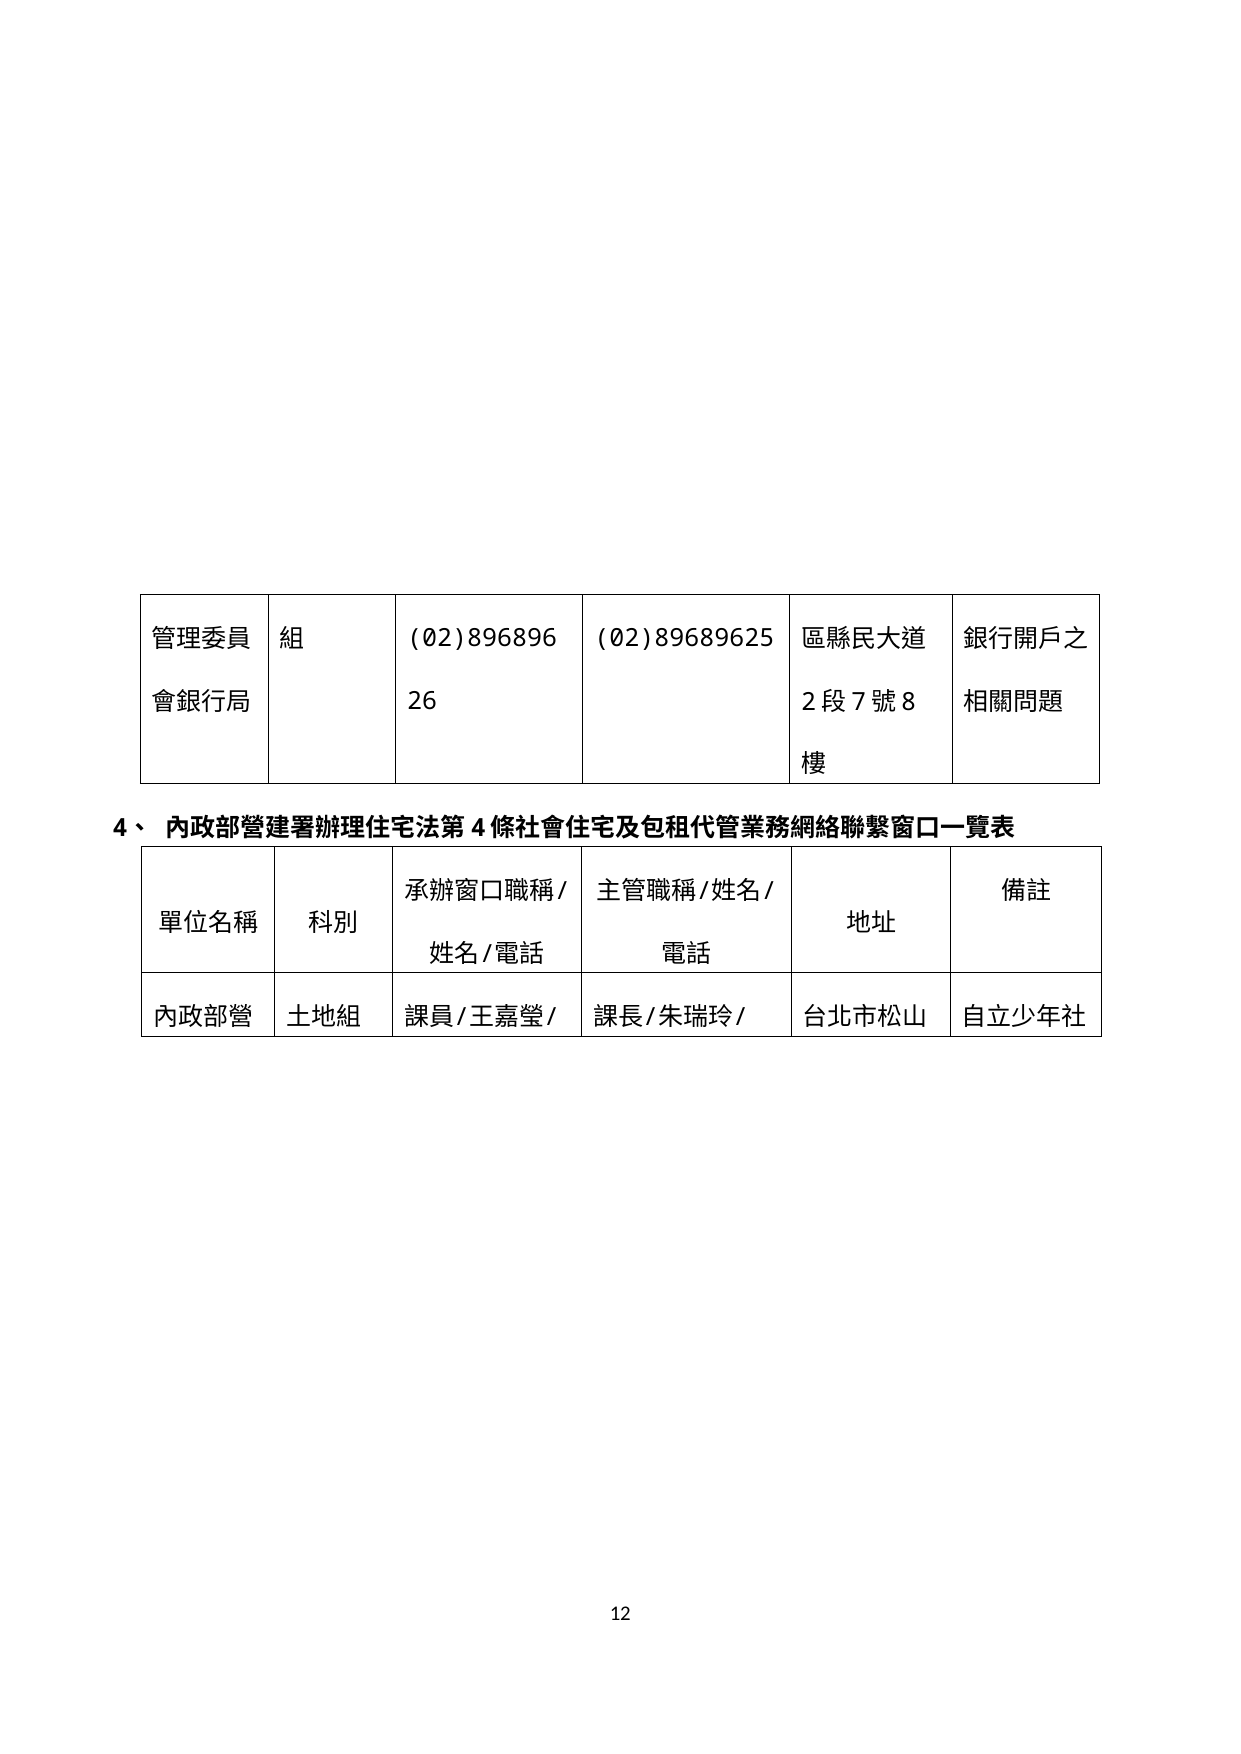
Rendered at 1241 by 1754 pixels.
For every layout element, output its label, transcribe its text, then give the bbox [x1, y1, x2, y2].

table_header 承辦窗口職稱/姓名/電話 [393, 847, 581, 972]
table_cell (02)89689626 [396, 595, 582, 783]
table_cell 內政部營 [142, 973, 274, 1036]
table_cell 組 [269, 595, 395, 783]
table_cell 管理委員會銀行局 [141, 595, 268, 783]
table_cell 銀行開戶之相關問題 [953, 595, 1099, 783]
table_header 科別 [275, 847, 392, 972]
table_cell 課長/朱瑞玲/ [582, 973, 791, 1036]
table_cell 自立少年社 [951, 973, 1101, 1036]
table_cell 區縣民大道2段7號8樓 [790, 595, 952, 783]
table_cell 土地組 [275, 973, 392, 1036]
table_header 單位名稱 [142, 847, 274, 972]
table_cell 課員/王嘉瑩/ [393, 973, 581, 1036]
table_header 備註 [951, 847, 1101, 972]
list 內政部營建署辦理住宅法第4條社會住宅及包租代管業務網絡聯繫窗口一覽表 [112, 784, 1128, 846]
table_cell (02)89689625 [583, 595, 789, 783]
table_header 地址 [792, 847, 950, 972]
table_header 主管職稱/姓名/電話 [582, 847, 791, 972]
table_cell 台北市松山 [792, 973, 950, 1036]
